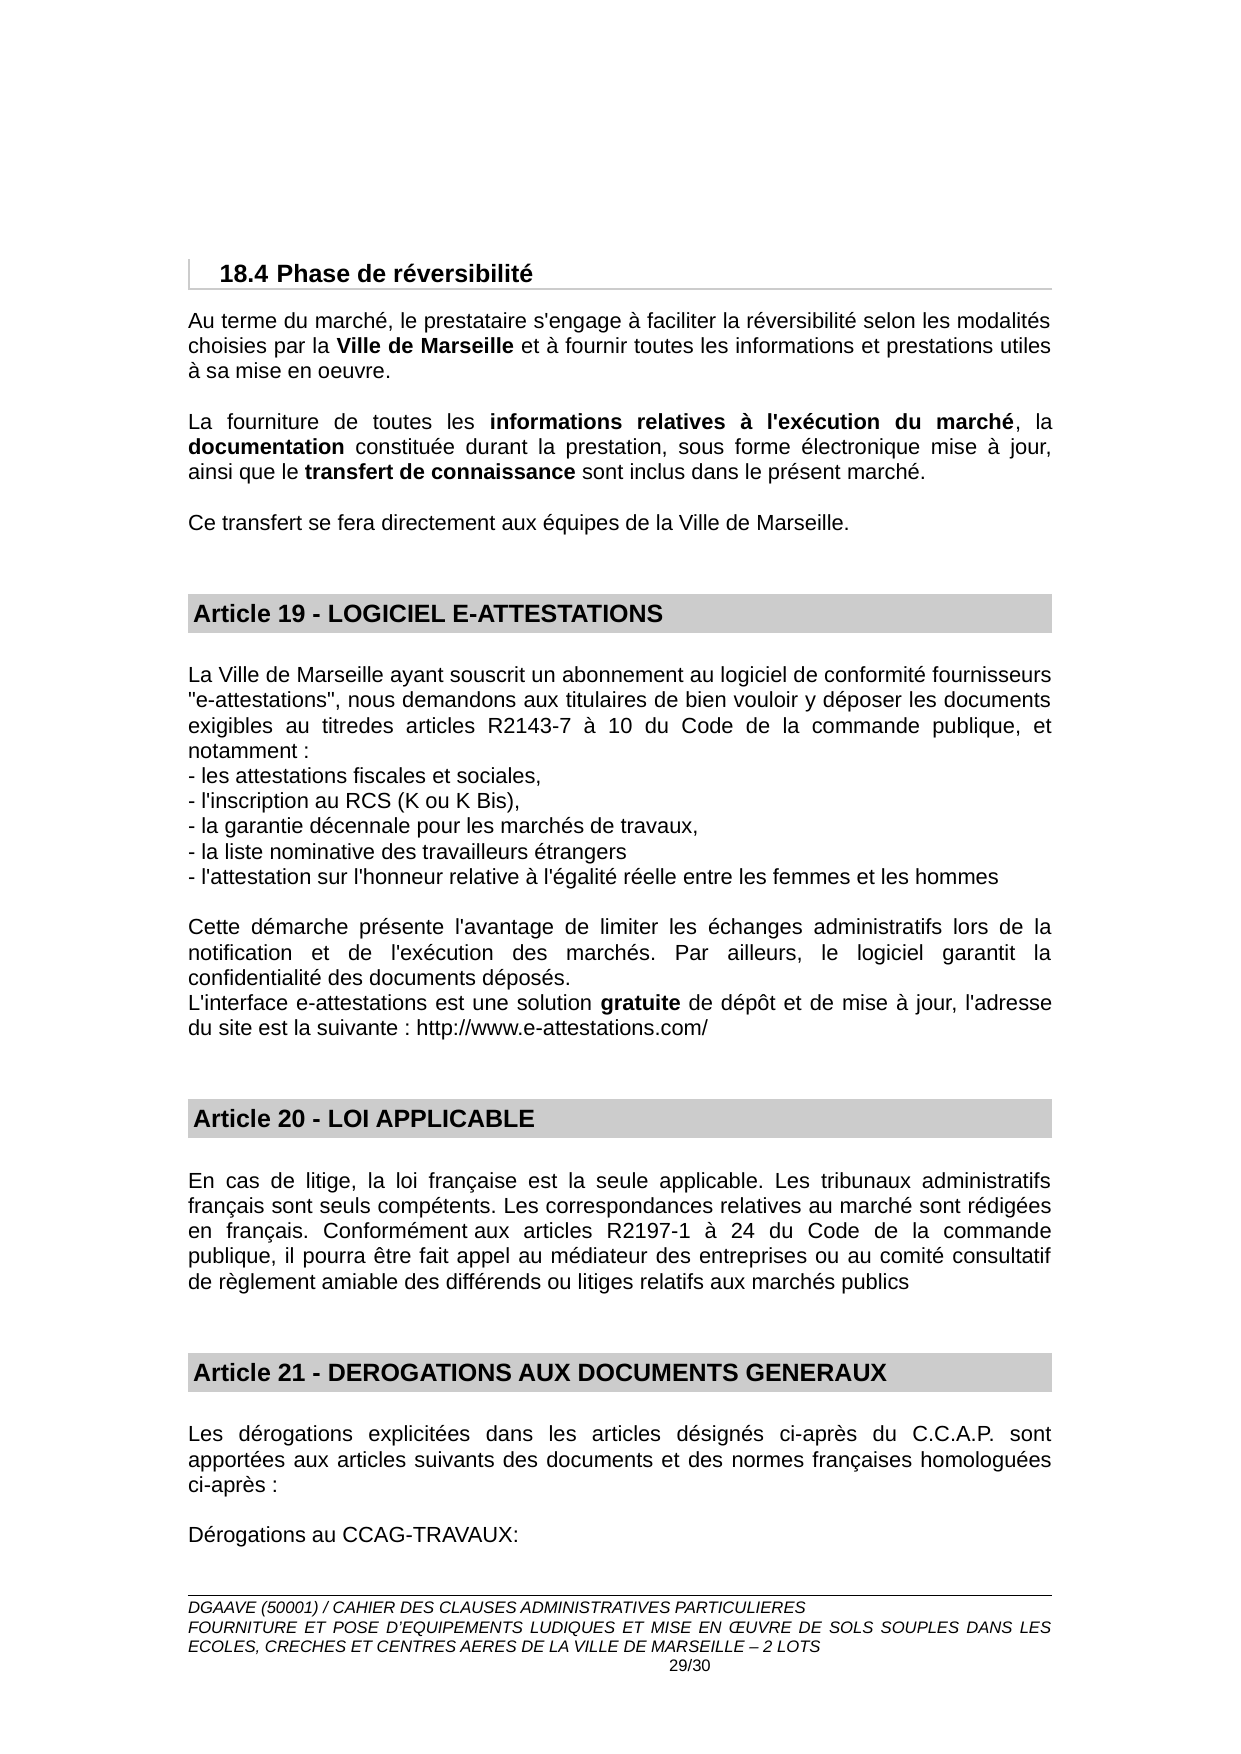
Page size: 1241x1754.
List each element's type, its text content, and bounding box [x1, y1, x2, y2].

text Au terme du marché, le prestataire s'engage à faciliter la réversibilité selon les modalités choisies par la Ville de Marseille et à fournir toutes les informations et prestations utiles à sa mise en oeuvre. [188, 308, 1052, 383]
text Dérogations au CCAG-TRAVAUX: [188, 1522, 1052, 1547]
text Ce transfert se fera directement aux équipes de la Ville de Marseille. [188, 509, 1052, 535]
subtitle DEROGATIONS AUX DOCUMENTS GENERAUX [190, 1355, 1050, 1390]
text Cette démarche présente l'avantage de limiter les échanges administratifs lors de la notification et de l'exécution des marchés. Par ailleurs, le logiciel garantit la confidentialité des documents déposés. [188, 914, 1052, 990]
text La fourniture de toutes les informations relatives à l'exécution du marché, la documentation constituée durant la prestation, sous forme électronique mise à jour, ainsi que le transfert de connaissance sont inclus dans le présent marché. [188, 409, 1052, 484]
text La Ville de Marseille ayant souscrit un abonnement au logiciel de conformité fournisseurs "e-attestations", nous demandons aux titulaires de bien vouloir y déposer les documents exigibles au titredes articles R2143-7 à 10 du Code de la commande publique, et notamment : [188, 662, 1052, 763]
text Les dérogations explicitées dans les articles désignés ci-après du C.C.A.P. sont apportées aux articles suivants des documents et des normes françaises homologuées ci-après : [188, 1421, 1052, 1497]
subtitle LOI APPLICABLE [190, 1102, 1050, 1136]
text L'interface e-attestations est une solution gratuite de dépôt et de mise à jour, l'adresse du site est la suivante : http://www.e-attestations.com/ [188, 990, 1052, 1040]
text En cas de litige, la loi française est la seule applicable. Les tribunaux administratifs français sont seuls compétents. Les correspondances relatives au marché sont rédigées en français. Conformément aux articles R2197-1 à 24 du Code de la commande publique, il pourra être fait appel au médiateur des entreprises ou au comité consultatif de règlement amiable des différends ou litiges relatifs aux marchés publics [188, 1168, 1052, 1294]
subtitle LOGICIEL E-ATTESTATIONS [190, 596, 1050, 630]
text - l'inscription au RCS (K ou K Bis), [188, 788, 1052, 813]
text - la liste nominative des travailleurs étrangers [188, 839, 1052, 864]
text - l'attestation sur l'honneur relative à l'égalité réelle entre les femmes et les hommes [188, 864, 1052, 889]
text - la garantie décennale pour les marchés de travaux, [188, 813, 1052, 839]
text - les attestations fiscales et sociales, [188, 763, 1052, 788]
subtitle Phase de réversibilité [190, 259, 1052, 288]
